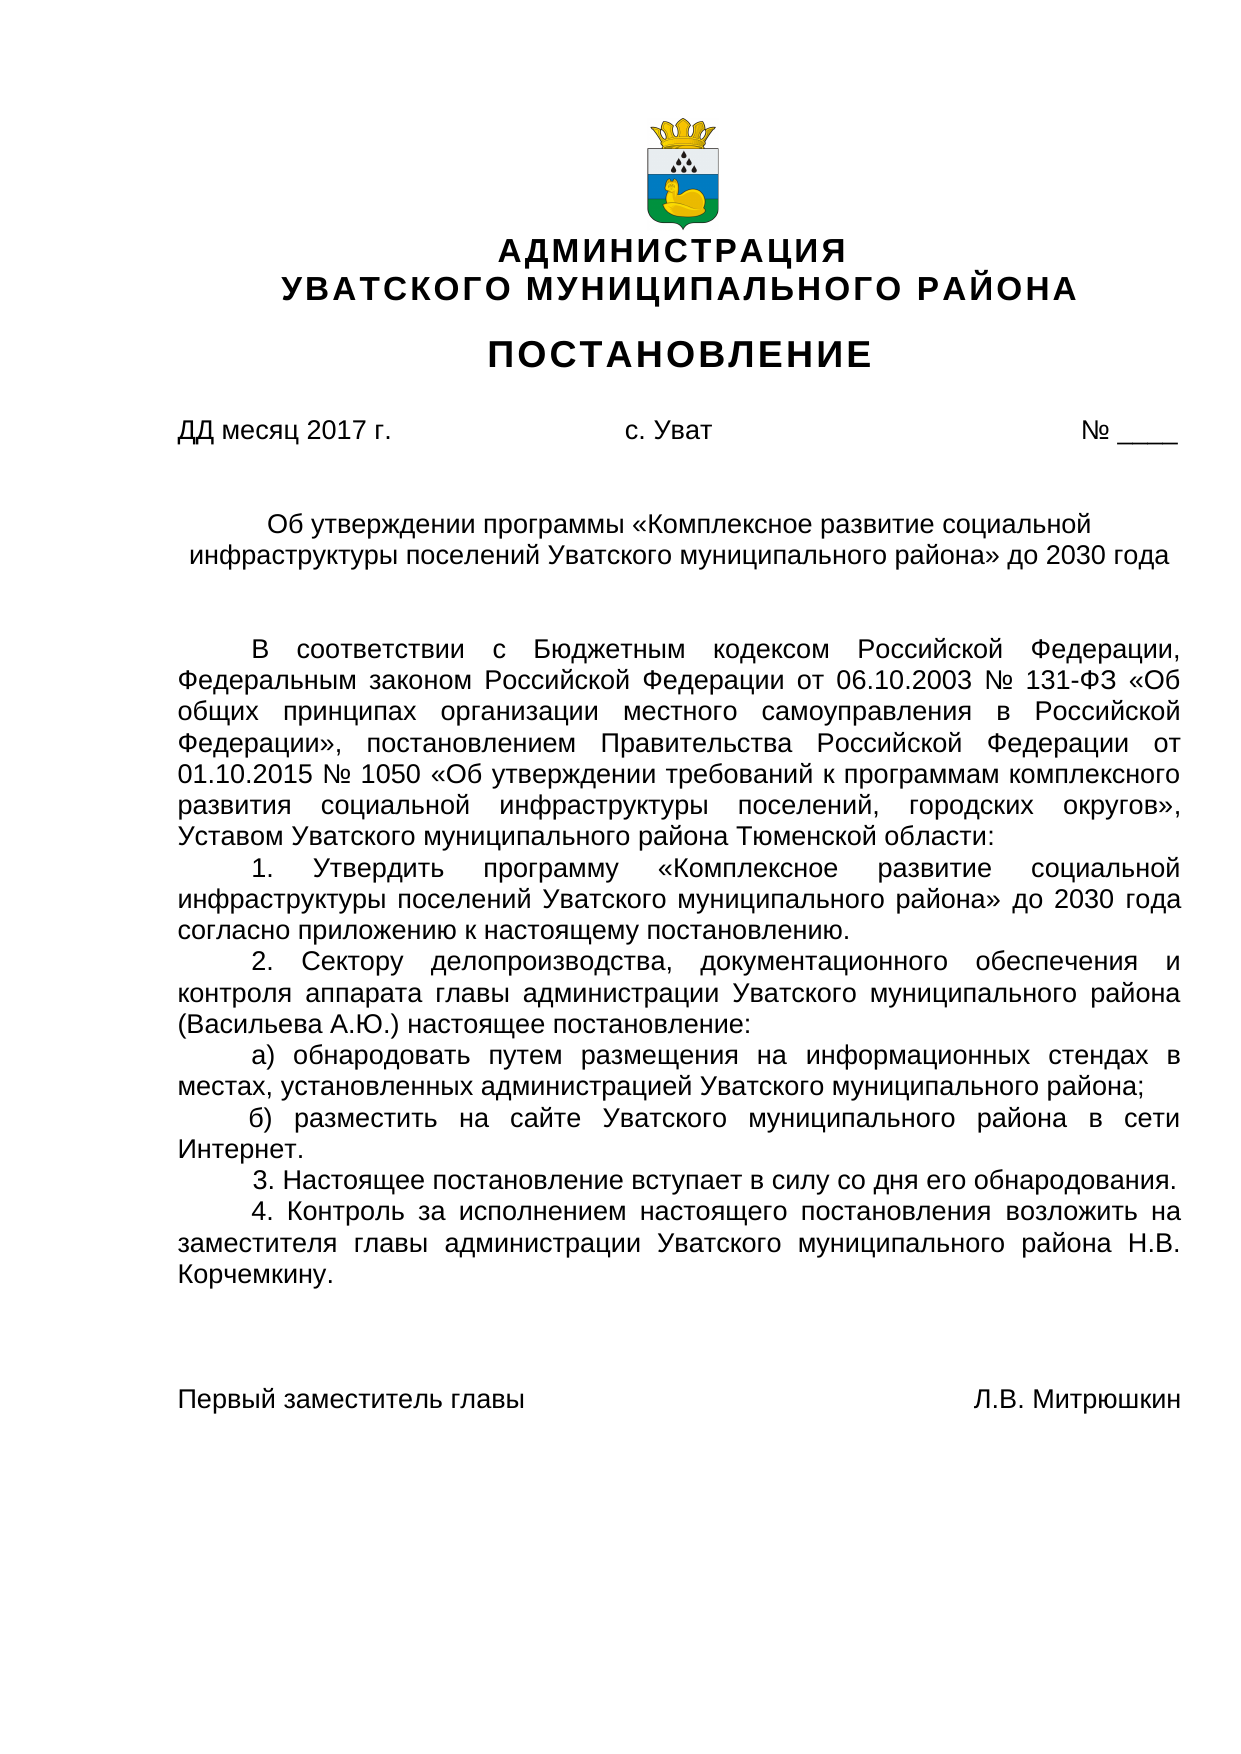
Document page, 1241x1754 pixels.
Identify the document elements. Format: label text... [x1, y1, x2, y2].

text ДД месяц 2017 г. с. Уват № ____ [177, 414, 1181, 445]
text В соответствии с Бюджетным кодексом Российской Федерации, Федеральным законом Российской Федерации от 06.10.2003 № 131-ФЗ «Об общих принципах организации местного самоуправления в Российской Федерации», постановлением Правительства Российской Федерации от 01.10.2015 № 1050 «Об утверждении требований к программам комплексного развития социальной инфраструктуры поселений, городских округов», Уставом Уватского муниципального района Тюменской области: [177, 633, 1181, 852]
text 4. Контроль за исполнением настоящего постановления возложить на заместителя главы администрации Уватского муниципального района Н.В. Корчемкину. [177, 1195, 1181, 1289]
text а) обнародовать путем размещения на информационных стендах в местах, установленных администрацией Уватского муниципального района; [177, 1039, 1181, 1102]
text 1. Утвердить программу «Комплексное развитие социальной инфраструктуры поселений Уватского муниципального района» до 2030 года согласно приложению к настоящему постановлению. [177, 852, 1181, 945]
text Об утверждении программы «Комплексное развитие социальной инфраструктуры поселений Уватского муниципального района» до 2030 года [177, 508, 1181, 570]
picture [647, 118, 719, 231]
text 3. Настоящее постановление вступает в силу со дня его обнародования. [177, 1164, 1181, 1195]
text Администрация Уватского муниципального района [177, 231, 1181, 307]
text б) разместить на сайте Уватского муниципального района в сети Интернет. [177, 1102, 1181, 1164]
text Постановление [177, 332, 1181, 376]
text 2. Сектору делопроизводства, документационного обеспечения и контроля аппарата главы администрации Уватского муниципального района (Васильева А.Ю.) настоящее постановление: [177, 945, 1181, 1039]
text Первый заместитель главы Л.В. Митрюшкин [177, 1383, 1181, 1414]
